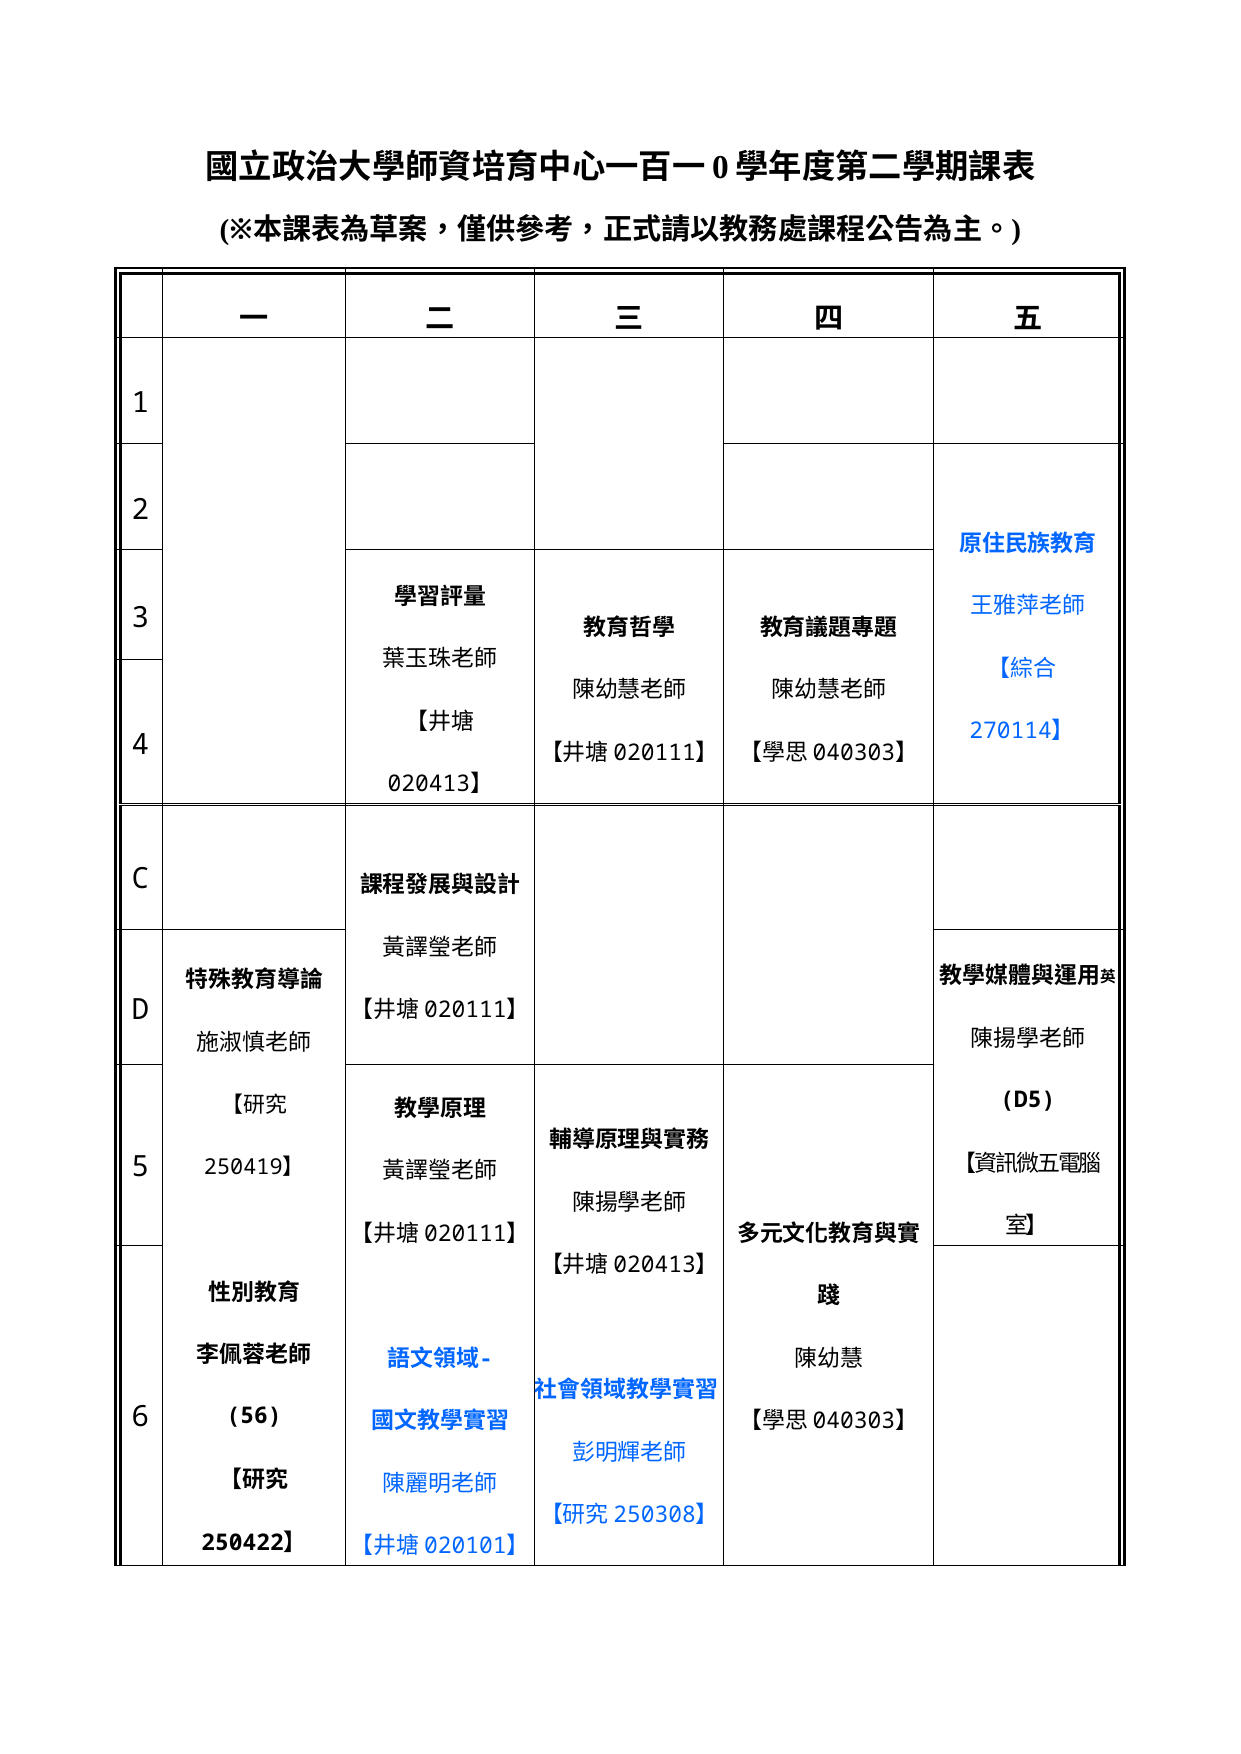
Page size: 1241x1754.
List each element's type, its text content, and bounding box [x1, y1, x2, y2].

table_cell D [122, 930, 162, 1064]
table_header 三 [535, 275, 723, 337]
table_cell 1 [122, 338, 162, 443]
text 國立政治大學師資培育中心一百一0學年度第二學期課表 [118, 123, 1122, 185]
table_cell [535, 338, 723, 549]
table_cell [535, 806, 723, 1064]
table_cell [724, 806, 933, 1064]
text (※本課表為草案，僅供參考，正式請以教務處課程公告為主。) [118, 185, 1122, 248]
table_cell [163, 806, 345, 929]
table_header 一 [163, 275, 345, 337]
table_cell 4 [122, 660, 162, 802]
table_header 二 [346, 275, 534, 337]
table_header 五 [934, 269, 1122, 337]
table_cell C [122, 806, 162, 929]
table_cell [724, 444, 933, 549]
table_header [122, 275, 162, 337]
table_cell 教育哲學 陳幼慧老師 【井塘020111】 [535, 550, 723, 802]
table_cell [346, 338, 534, 443]
table_cell 特殊教育導論 施淑慎老師 【研究250419】 性別教育 李佩蓉老師 (56) 【研究250422】 [163, 930, 345, 1565]
table_cell 教學媒體與運用英 陳揚學老師 (D5) 【資訊微五電腦室】 [934, 930, 1118, 1244]
table_header 四 [724, 275, 933, 337]
table_header [118, 269, 162, 337]
table_cell 5 [122, 1065, 162, 1244]
table_cell [163, 338, 345, 802]
table_cell 教育議題專題 陳幼慧老師 【學思040303】 [724, 550, 933, 802]
table_cell [346, 444, 534, 549]
table_cell 6 [122, 1246, 162, 1565]
table_cell [934, 806, 1118, 929]
table_cell 輔導原理與實務 陳揚學老師 【井塘020413】 社會領域教學實習 彭明輝老師 【研究250308】 [535, 1065, 723, 1565]
table_cell 教學原理 黃譯瑩老師 【井塘020111】 語文領域- 國文教學實習 陳麗明老師 【井塘020101】 [346, 1065, 534, 1565]
table_cell 課程發展與設計 黃譯瑩老師 【井塘020111】 [346, 806, 534, 1064]
table_cell 學習評量 葉玉珠老師 【井塘020413】 [346, 550, 534, 802]
table_cell [934, 338, 1118, 443]
table_cell 3 [122, 550, 162, 659]
table_cell [724, 338, 933, 443]
table_cell 多元文化教育與實踐 陳幼慧 【學思040303】 [724, 1065, 933, 1565]
table_cell [934, 1246, 1118, 1565]
table_cell 原住民族教育 王雅萍老師 【綜合270114】 [934, 444, 1118, 802]
table_cell 2 [122, 444, 162, 549]
